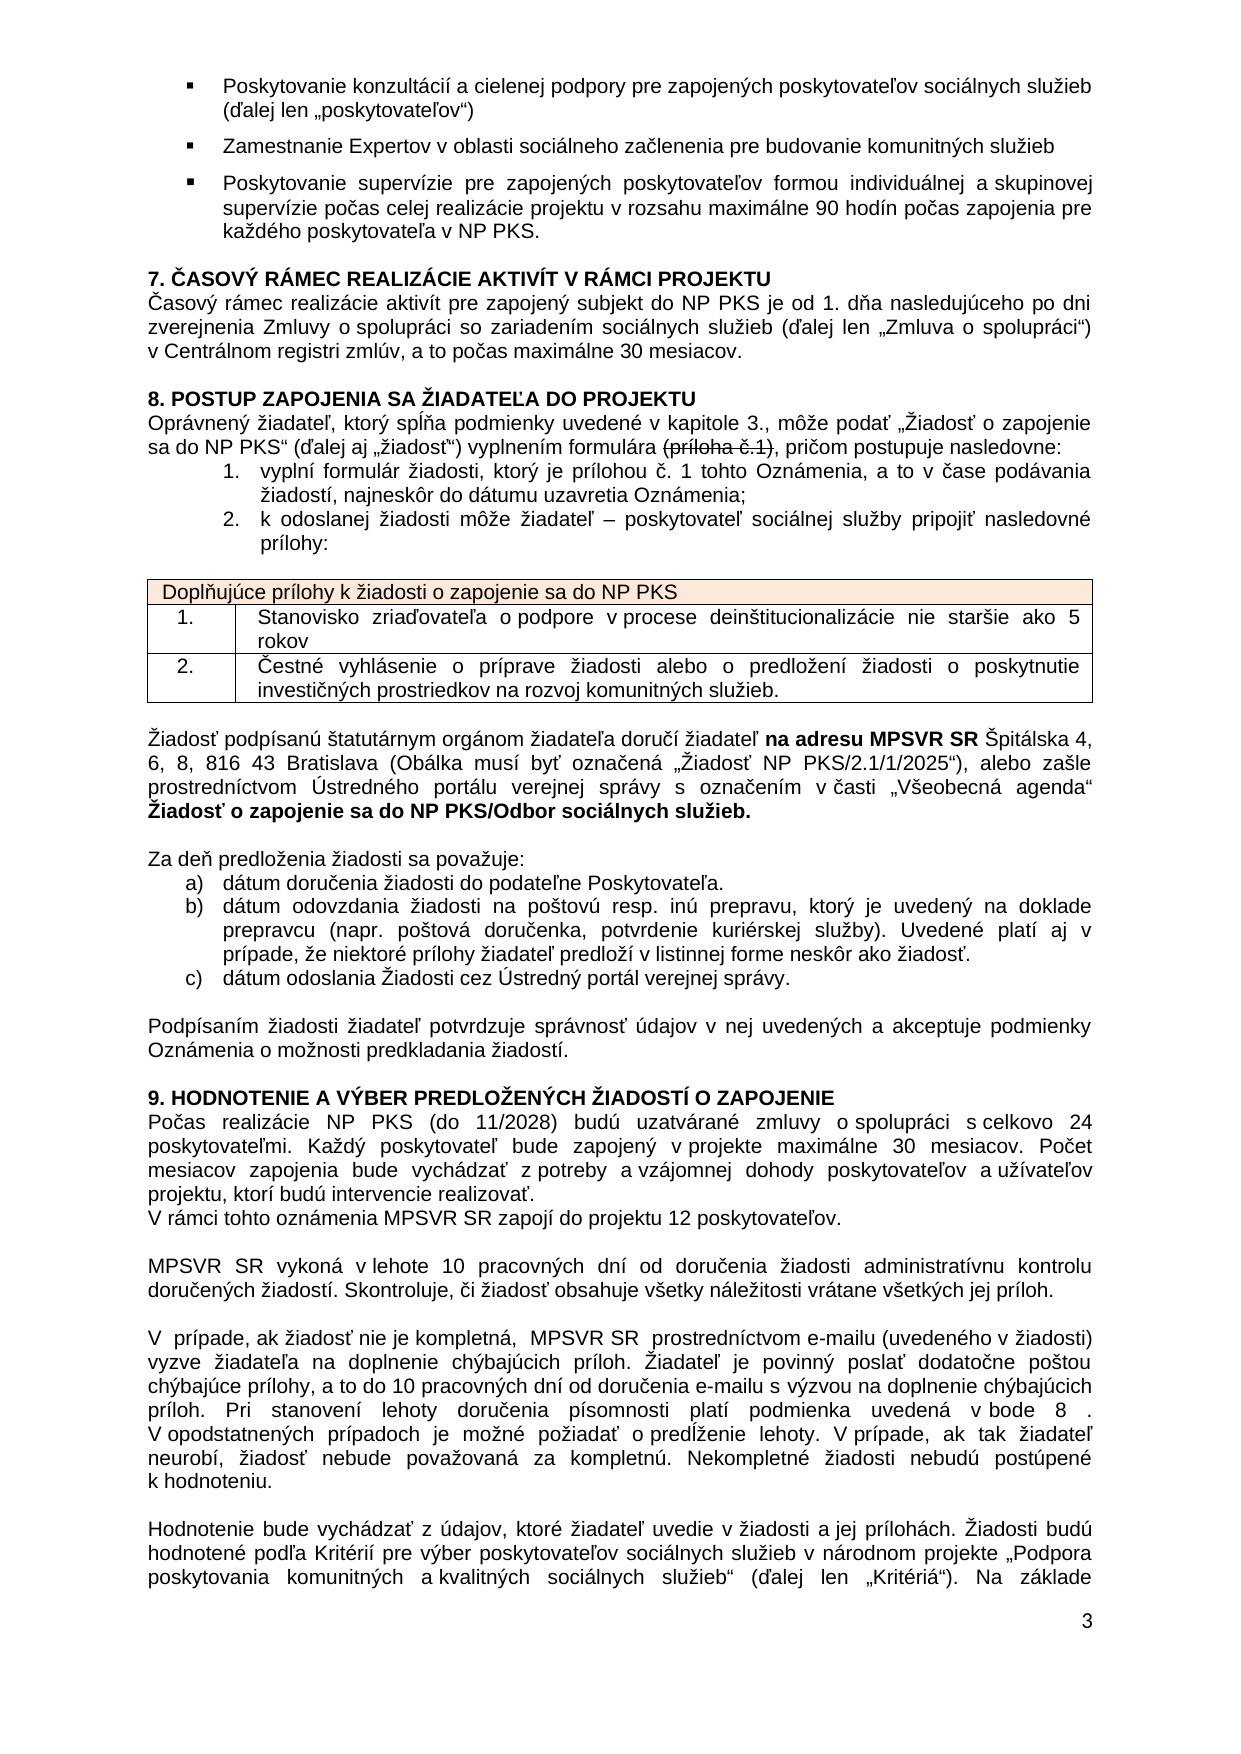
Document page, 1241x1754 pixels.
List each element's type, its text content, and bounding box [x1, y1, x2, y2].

list dátum odoslania Žiadosti cez Ústredný portál verejnej správy. [185, 966, 1093, 990]
list dátum odovzdania žiadosti na poštovú resp. inú prepravu, ktorý je uvedený na doklade prepravcu (napr. poštová doručenka, potvrdenie kuriérskej služby). Uvedené platí aj v prípade, že niektoré prílohy žiadateľ predloží v listinnej forme neskôr ako žiadosť. [185, 894, 1093, 966]
text MPSVR SR vykoná v lehote 10 pracovných dní od doručenia žiadosti administratívnu kontrolu doručených žiadostí. Skontroluje, či žiadosť obsahuje všetky náležitosti vrátane všetkých jej príloh. [148, 1254, 1093, 1302]
subtitle 8. POSTUP ZAPOJENIA SA ŽIADATEĽA DO PROJEKTU [148, 387, 1093, 411]
text V rámci tohto oznámenia MPSVR SR zapojí do projektu 12 poskytovateľov. [148, 1206, 1093, 1230]
text Podpísaním žiadosti žiadateľ potvrdzuje správnosť údajov v nej uvedených a akceptuje podmienky Oznámenia o možnosti predkladania žiadostí. [148, 1014, 1093, 1062]
table_cell Stanovisko zriaďovateľa o podpore v procese deinštitucionalizácie nie staršie ako 5 rokov [236, 605, 1092, 653]
subtitle 9. HODNOTENIE A VÝBER PREDLOŽENÝCH ŽIADOSTÍ O ZAPOJENIE [148, 1086, 1093, 1110]
text Hodnotenie bude vychádzať z údajov, ktoré žiadateľ uvedie v žiadosti a jej prílohách. Žiadosti budú hodnotené podľa Kritérií pre výber poskytovateľov sociálnych služieb v národnom projekte „Podpora poskytovania komunitných a kvalitných sociálnych služieb“ (ďalej len „Kritériá“). Na základe [148, 1517, 1093, 1589]
text Oprávnený žiadateľ, ktorý spĺňa podmienky uvedené v kapitole 3., môže podať „Žiadosť o zapojenie sa do NP PKS“ (ďalej aj „žiadosť“) vyplnením formulára (príloha č.1), pričom postupuje nasledovne: [148, 411, 1093, 459]
list Poskytovanie supervízie pre zapojených poskytovateľov formou individuálnej a skupinovej supervízie počas celej realizácie projektu v rozsahu maximálne 90 hodín počas zapojenia pre každého poskytovateľa v NP PKS. [185, 171, 1093, 243]
table_cell Čestné vyhlásenie o príprave žiadosti alebo o predložení žiadosti o poskytnutie investičných prostriedkov na rozvoj komunitných služieb. [236, 654, 1092, 702]
text Počas realizácie NP PKS (do 11/2028) budú uzatvárané zmluvy o spolupráci s celkovo 24 poskytovateľmi. Každý poskytovateľ bude zapojený v projekte maximálne 30 mesiacov. Počet mesiacov zapojenia bude vychádzať z potreby a vzájomnej dohody poskytovateľov a užívateľov projektu, ktorí budú intervencie realizovať. [148, 1110, 1093, 1206]
table_header Doplňujúce prílohy k žiadosti o zapojenie sa do NP PKS [148, 580, 1092, 604]
subtitle 7. ČASOVÝ RÁMEC REALIZÁCIE AKTIVÍT V RÁMCI PROJEKTU [148, 267, 1093, 291]
list Poskytovanie konzultácií a cielenej podpory pre zapojených poskytovateľov sociálnych služieb (ďalej len „poskytovateľov“) [185, 74, 1093, 122]
list dátum doručenia žiadosti do podateľne Poskytovateľa. [185, 870, 1093, 894]
text Časový rámec realizácie aktivít pre zapojený subjekt do NP PKS je od 1. dňa nasledujúceho po dni zverejnenia Zmluvy o spolupráci so zariadením sociálnych služieb (ďalej len „Zmluva o spolupráci“) v Centrálnom registri zmlúv, a to počas maximálne 30 mesiacov. [148, 291, 1093, 363]
list vyplní formulár žiadosti, ktorý je prílohou č. 1 tohto Oznámenia, a to v čase podávania žiadostí, najneskôr do dátumu uzavretia Oznámenia; [223, 459, 1093, 507]
table_cell 2. [148, 654, 235, 702]
list k odoslanej žiadosti môže žiadateľ – poskytovateľ sociálnej služby pripojiť nasledovné prílohy: [223, 507, 1093, 555]
table_cell 1. [148, 605, 235, 653]
text Za deň predloženia žiadosti sa považuje: [148, 846, 1093, 870]
text Žiadosť podpísanú štatutárnym orgánom žiadateľa doručí žiadateľ na adresu MPSVR SR Špitálska 4, 6, 8, 816 43 Bratislava (Obálka musí byť označená „Žiadosť NP PKS/2.1/1/2025“), alebo zašle prostredníctvom Ústredného portálu verejnej správy s označením v časti „Všeobecná agenda“ Žiadosť o zapojenie sa do NP PKS/Odbor sociálnych služieb. [148, 727, 1093, 822]
text V prípade, ak žiadosť nie je kompletná, MPSVR SR prostredníctvom e-mailu (uvedeného v žiadosti) vyzve žiadateľa na doplnenie chýbajúcich príloh. Žiadateľ je povinný poslať dodatočne poštou chýbajúce prílohy, a to do 10 pracovných dní od doručenia e-mailu s výzvou na doplnenie chýbajúcich príloh. Pri stanovení lehoty doručenia písomnosti platí podmienka uvedená v bode 8 . V opodstatnených prípadoch je možné požiadať o predĺženie lehoty. V prípade, ak tak žiadateľ neurobí, žiadosť nebude považovaná za kompletnú. Nekompletné žiadosti nebudú postúpené k hodnoteniu. [148, 1326, 1093, 1493]
list Zamestnanie Expertov v oblasti sociálneho začlenenia pre budovanie komunitných služieb [185, 134, 1093, 158]
